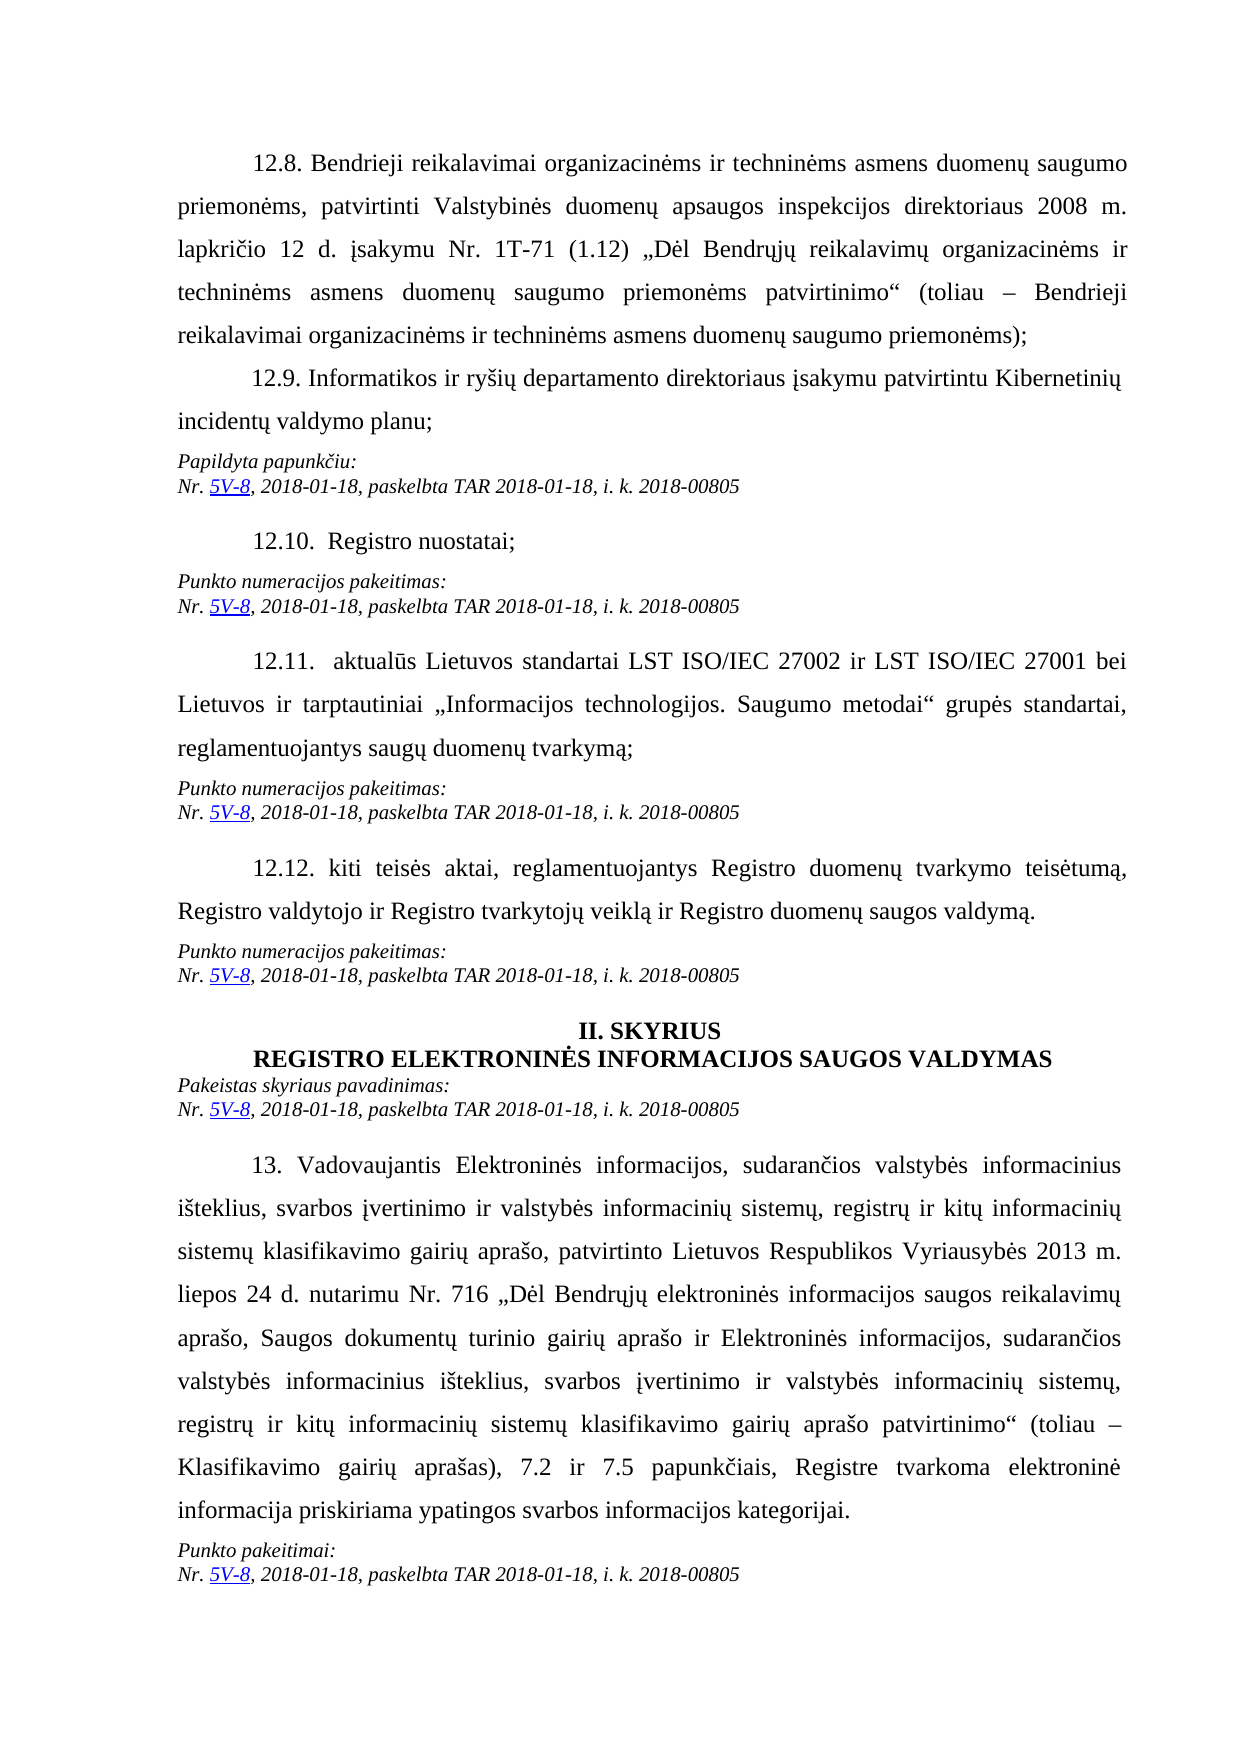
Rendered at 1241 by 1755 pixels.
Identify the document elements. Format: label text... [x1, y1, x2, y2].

text 12.11. aktualūs Lietuvos standartai LST ISO/IEC 27002 ir LST ISO/IEC 27001 bei Lietuvos ir tarptautiniai „Informacijos technologijos. Saugumo metodai“ grupės standartai, reglamentuojantys saugų duomenų tvarkymą; [177, 646, 1128, 761]
text Nr. 5V-8, 2018-01-18, paskelbta TAR 2018-01-18, i. k. 2018-00805 [177, 800, 1122, 824]
text Nr. 5V-8, 2018-01-18, paskelbta TAR 2018-01-18, i. k. 2018-00805 [177, 1562, 1122, 1586]
text Punkto numeracijos pakeitimas: [177, 776, 1122, 800]
text Punkto numeracijos pakeitimas: [177, 569, 1122, 593]
text 12.12. kiti teisės aktai, reglamentuojantys Registro duomenų tvarkymo teisėtumą, Registro valdytojo ir Registro tvarkytojų veiklą ir Registro duomenų saugos valdymą. [177, 853, 1128, 924]
text Papildyta papunkčiu: [177, 449, 1122, 473]
text Nr. 5V-8, 2018-01-18, paskelbta TAR 2018-01-18, i. k. 2018-00805 [177, 473, 1122, 498]
text Nr. 5V-8, 2018-01-18, paskelbta TAR 2018-01-18, i. k. 2018-00805 [177, 1097, 1122, 1121]
text 13. Vadovaujantis Elektroninės informacijos, sudarančios valstybės informacinius išteklius, svarbos įvertinimo ir valstybės informacinių sistemų, registrų ir kitų informacinių sistemų klasifikavimo gairių aprašo, patvirtinto Lietuvos Respublikos Vyriausybės 2013 m. liepos 24 d. nutarimu Nr. 716 „Dėl Bendrųjų elektroninės informacijos saugos reikalavimų aprašo, Saugos dokumentų turinio gairių aprašo ir Elektroninės informacijos, sudarančios valstybės informacinius išteklius, svarbos įvertinimo ir valstybės informacinių sistemų, registrų ir kitų informacinių sistemų klasifikavimo gairių aprašo patvirtinimo“ (toliau – Klasifikavimo gairių aprašas), 7.2 ir 7.5 papunkčiais, Registre tvarkoma elektroninė informacija priskiriama ypatingos svarbos informacijos kategorijai. [177, 1150, 1122, 1524]
text Pakeistas skyriaus pavadinimas: [177, 1073, 1122, 1097]
text II. SKYRIUS [177, 1016, 1122, 1044]
text 12.9. Informatikos ir ryšių departamento direktoriaus įsakymu patvirtintu Kibernetinių incidentų valdymo planu; [177, 363, 1122, 435]
text Nr. 5V-8, 2018-01-18, paskelbta TAR 2018-01-18, i. k. 2018-00805 [177, 593, 1122, 618]
text 12.8. Bendrieji reikalavimai organizacinėms ir techninėms asmens duomenų saugumo priemonėms, patvirtinti Valstybinės duomenų apsaugos inspekcijos direktoriaus 2008 m. lapkričio 12 d. įsakymu Nr. 1T-71 (1.12) „Dėl Bendrųjų reikalavimų organizacinėms ir techninėms asmens duomenų saugumo priemonėms patvirtinimo“ (toliau – Bendrieji reikalavimai organizacinėms ir techninėms asmens duomenų saugumo priemonėms); [177, 148, 1128, 349]
text Punkto numeracijos pakeitimas: [177, 939, 1122, 963]
text REGISTRO ELEKTRONINĖS INFORMACIJOS SAUGOS VALDYMAS [177, 1044, 1122, 1073]
text 12.10. Registro nuostatai; [177, 526, 1128, 555]
text Punkto pakeitimai: [177, 1538, 1122, 1562]
text Nr. 5V-8, 2018-01-18, paskelbta TAR 2018-01-18, i. k. 2018-00805 [177, 963, 1122, 987]
